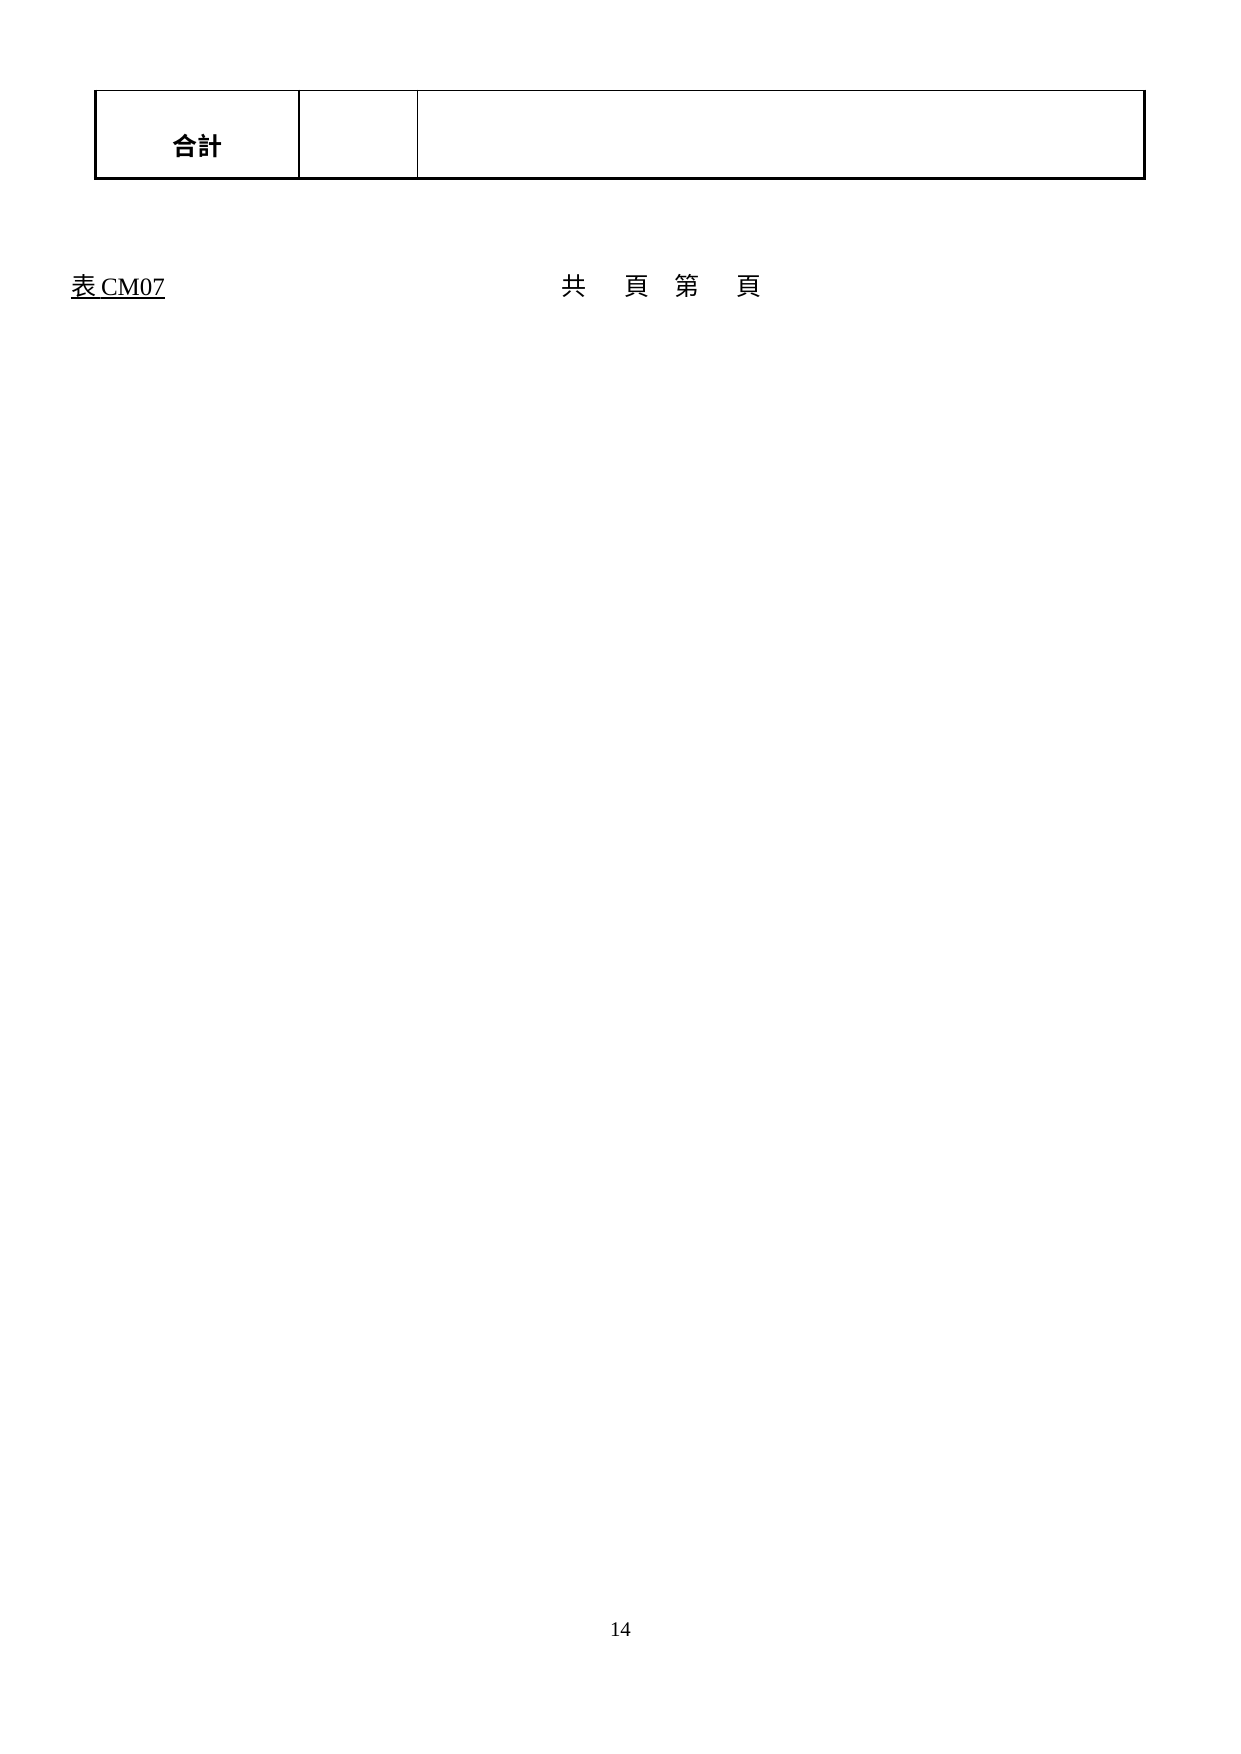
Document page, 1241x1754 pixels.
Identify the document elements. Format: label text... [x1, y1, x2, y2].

table_cell [300, 91, 417, 177]
table_cell 合計 [97, 91, 298, 177]
table_cell [418, 91, 1143, 177]
text 表CM07 共 頁 第 頁 [71, 243, 1169, 305]
